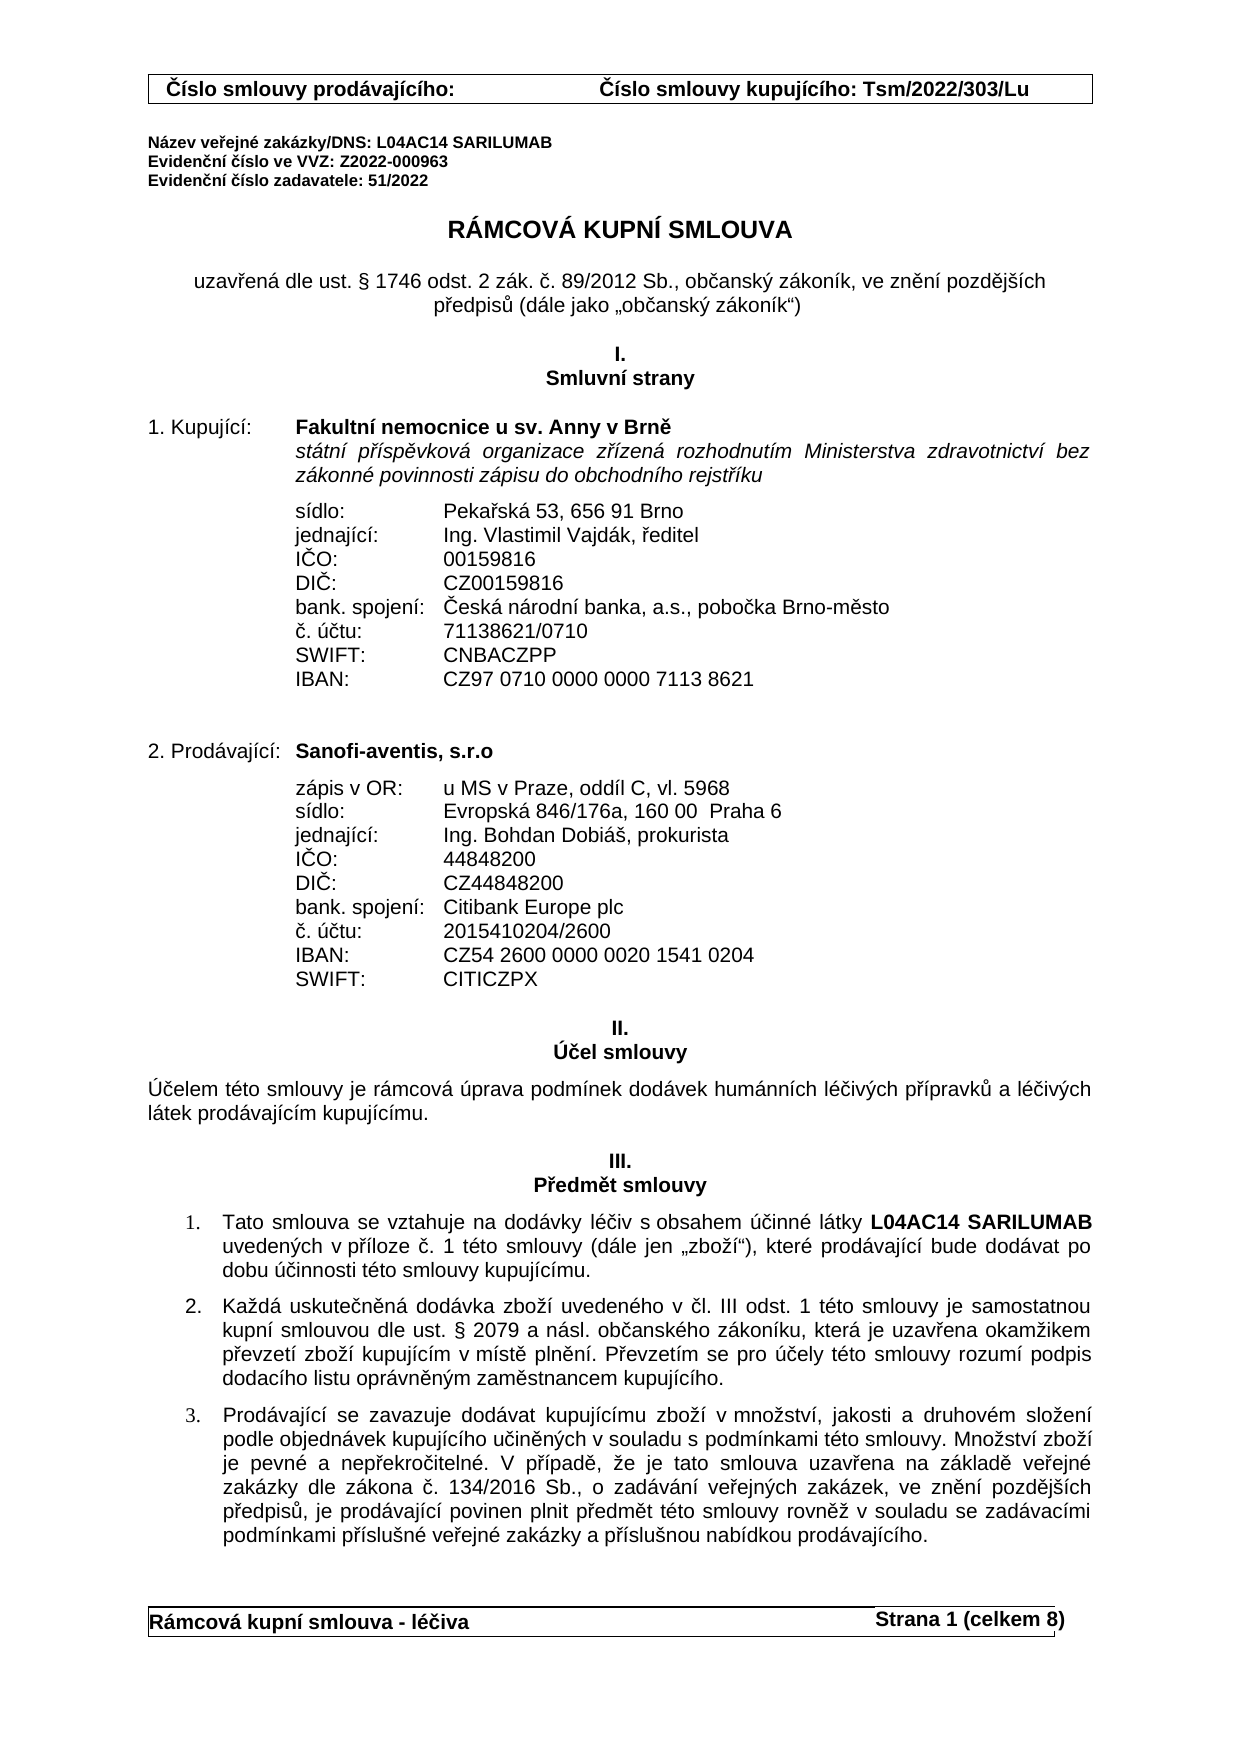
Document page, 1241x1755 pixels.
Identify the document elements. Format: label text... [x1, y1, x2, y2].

text zápis v OR: u MS v Praze, oddíl C, vl. 5968 [222, 775, 1093, 799]
text SWIFT: CNBACZPP [221, 643, 1093, 667]
text Účel smlouvy [148, 1040, 1093, 1064]
text Evidenční číslo zadavatele: 51/2022 [148, 171, 1093, 190]
text sídlo: Evropská 846/176a, 160 00 Praha 6 [221, 799, 1093, 823]
text II. [148, 1016, 1093, 1040]
text Smluvní strany [148, 366, 1093, 390]
text I. [148, 342, 1093, 366]
text IBAN: CZ97 0710 0000 0000 7113 8621 [221, 667, 1093, 691]
text č. účtu: 2015410204/2600 [221, 919, 1093, 943]
text 1. Kupující: Fakultní nemocnice u sv. Anny v Brně [148, 415, 1093, 439]
text IČO: 00159816 [221, 547, 1093, 571]
text jednající: Ing. Vlastimil Vajdák, ředitel [221, 523, 1093, 547]
list Každá uskutečněná dodávka zboží uvedeného v čl. III odst. 1 této smlouvy je samostatnou kupní smlouvou dle ust. § 2079 a násl. občanského zákoníku, která je uzavřena okamžikem převzetí zboží kupujícím v místě plnění. Převzetím se pro účely této smlouvy rozumí podpis dodacího listu oprávněným zaměstnancem kupujícího. [185, 1294, 1093, 1390]
text sídlo: Pekařská 53, 656 91 Brno [221, 499, 1093, 523]
text RÁMCOVÁ KUPNÍ SMLOUVA [148, 215, 1093, 244]
text bank. spojení: Česká národní banka, a.s., pobočka Brno-město [221, 595, 1093, 619]
text bank. spojení: Citibank Europe plc [221, 895, 1093, 919]
text III. [148, 1149, 1093, 1173]
text Evidenční číslo ve VVZ: Z2022-000963 [148, 152, 1093, 171]
subtitle Předmět smlouvy [148, 1173, 1093, 1197]
text DIČ: CZ44848200 [221, 871, 1093, 895]
text uzavřená dle ust. § 1746 odst. 2 zák. č. 89/2012 Sb., občanský zákoník, ve znění pozdějších předpisů (dále jako „občanský zákoník“) [148, 269, 1093, 317]
list Prodávající se zavazuje dodávat kupujícímu zboží v množství, jakosti a druhovém složení podle objednávek kupujícího učiněných v souladu s podmínkami této smlouvy. Množství zboží je pevné a nepřekročitelné. V případě, že je tato smlouva uzavřena na základě veřejné zakázky dle zákona č. 134/2016 Sb., o zadávání veřejných zakázek, ve znění pozdějších předpisů, je prodávající povinen plnit předmět této smlouvy rovněž v souladu se zadávacími podmínkami příslušné veřejné zakázky a příslušnou nabídkou prodávajícího. [185, 1403, 1093, 1547]
text IČO: 44848200 [221, 847, 1093, 871]
text Účelem této smlouvy je rámcová úprava podmínek dodávek humánních léčivých přípravků a léčivých látek prodávajícím kupujícímu. [148, 1076, 1093, 1124]
text státní příspěvková organizace zřízená rozhodnutím Ministerstva zdravotnictví bez zákonné povinnosti zápisu do obchodního rejstříku [295, 439, 1093, 487]
text Název veřejné zakázky/DNS: L04AC14 SARILUMAB [148, 133, 1093, 152]
text DIČ: CZ00159816 [221, 571, 1093, 595]
text SWIFT: CITICZPX [221, 967, 1093, 991]
list Tato smlouva se vztahuje na dodávky léčiv s obsahem účinné látky L04AC14 SARILUMAB uvedených v příloze č. 1 této smlouvy (dále jen „zboží“), které prodávající bude dodávat po dobu účinnosti této smlouvy kupujícímu. [185, 1210, 1093, 1282]
text IBAN: CZ54 2600 0000 0020 1541 0204 [221, 943, 1093, 967]
text jednající: Ing. Bohdan Dobiáš, prokurista [221, 823, 1093, 847]
text 2. Prodávající: Sanofi-aventis, s.r.o [148, 739, 1093, 763]
text č. účtu: 71138621/0710 [221, 619, 1093, 643]
